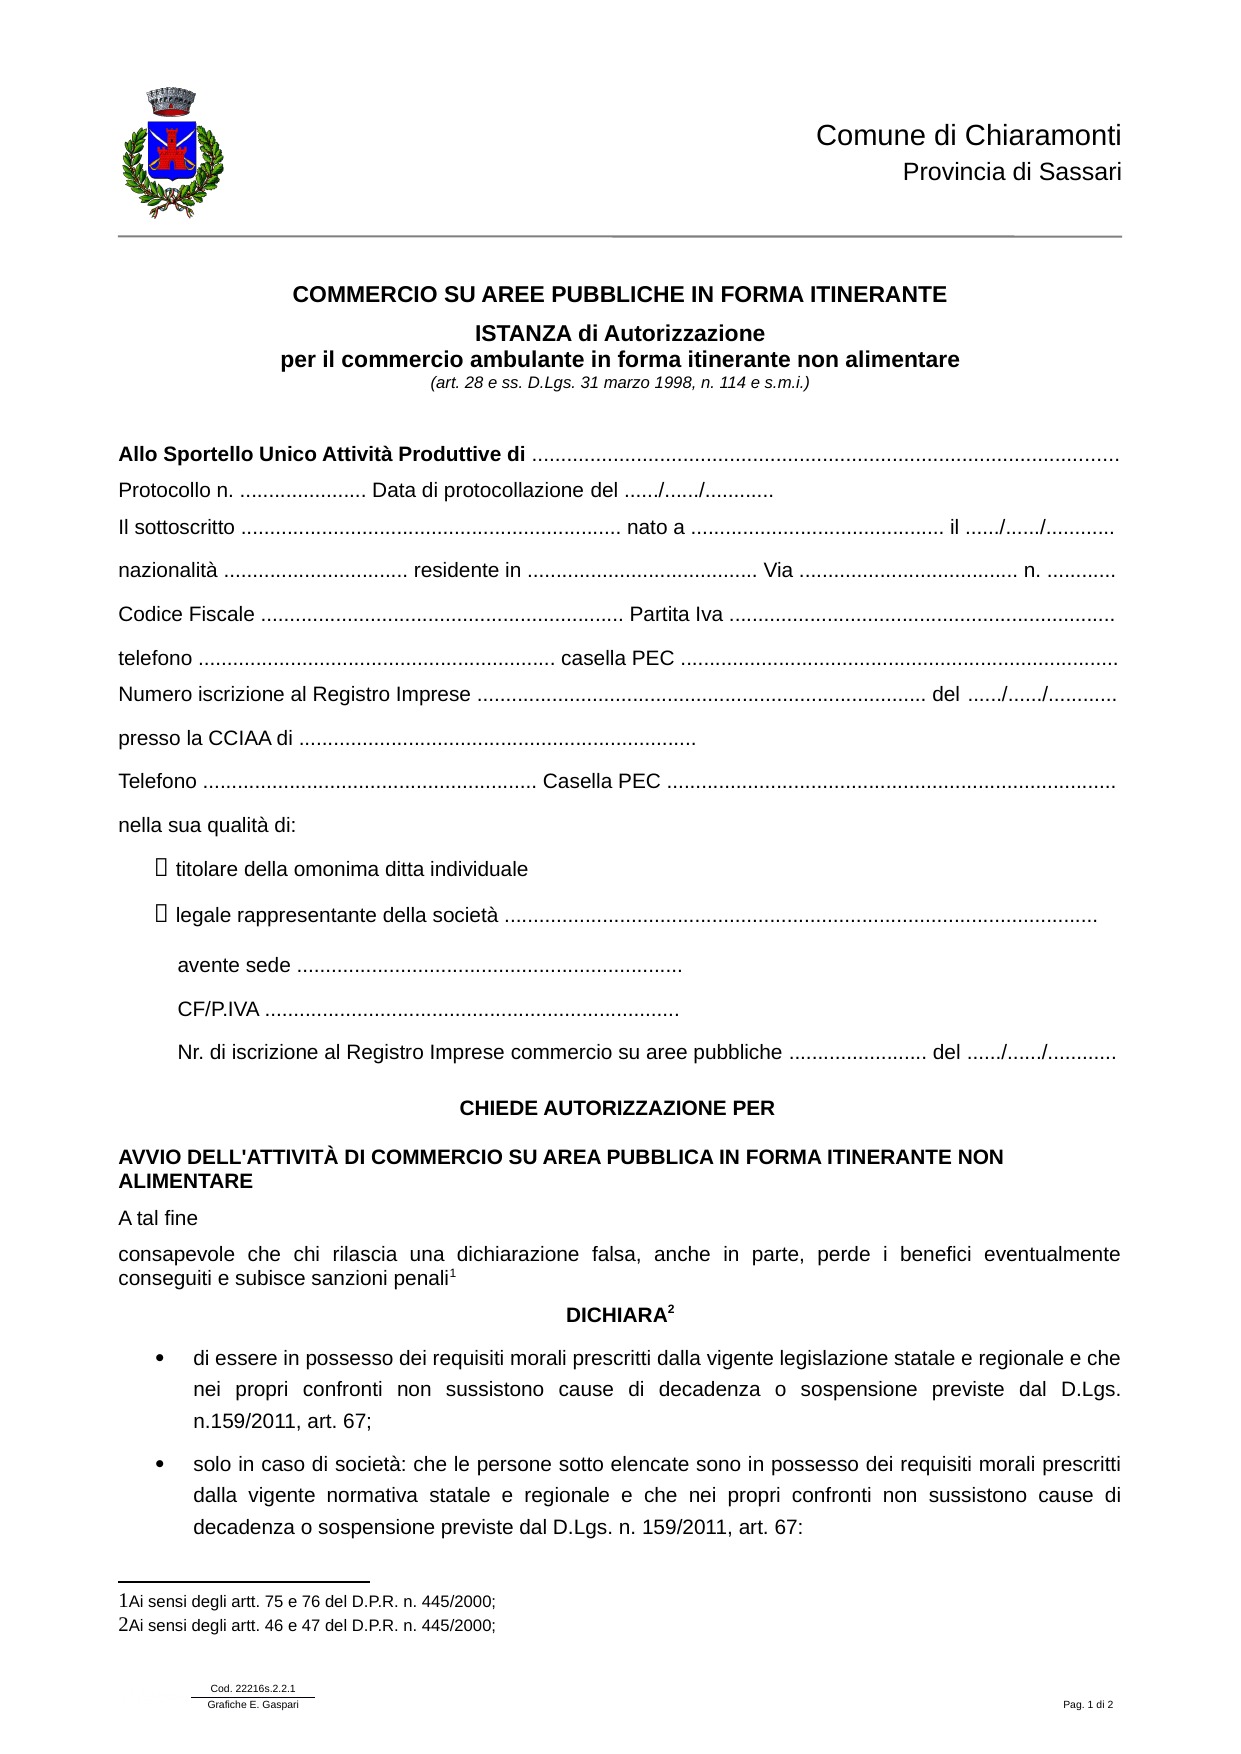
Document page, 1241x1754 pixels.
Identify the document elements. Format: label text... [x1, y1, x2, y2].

text Ai sensi degli artt. 75 e 76 del D.P.R. n. 445/2000; [118, 1588, 1122, 1612]
text nella sua qualità di: [118, 813, 1122, 837]
text consapevole che chi rilascia una dichiarazione falsa, anche in parte, perde i benefici eventualmente conseguiti e subisce sanzioni penali [118, 1242, 1122, 1290]
text  titolare della omonima ditta individuale [153, 849, 1122, 883]
table_header COMMERCIO SU AREE PUBBLICHE IN FORMA ITINERANTE ISTANZA di Autorizzazione per il commercio ambulante in forma itinerante non alimentare (art. 28 e ss. D.Lgs. 31 marzo 1998, n. 114 e s.m.i.) [118, 256, 1122, 417]
text presso la CCIAA di ..................................................................... [118, 726, 1122, 749]
text Numero iscrizione al Registro Imprese .............................................................................. del ....../....../............ [118, 682, 1122, 706]
text Provincia di Sassari [224, 157, 1122, 185]
text AVVIO DELL'ATTIVITÀ DI COMMERCIO SU AREA PUBBLICA IN FORMA ITINERANTE NON ALIMENTARE [118, 1145, 1122, 1193]
text  legale rappresentante della società ....................................................................................................... [153, 896, 1122, 930]
text Ai sensi degli artt. 46 e 47 del D.P.R. n. 445/2000; [118, 1612, 1122, 1636]
text Nr. di iscrizione al Registro Imprese commercio su aree pubbliche ........................ del ....../....../............ [177, 1040, 1122, 1064]
text telefono .............................................................. casella PEC ............................................................................ [118, 646, 1122, 669]
text CF/P.IVA ........................................................................ [177, 996, 1122, 1020]
picture [122, 87, 224, 219]
text Codice Fiscale ............................................................... Partita Iva ................................................................... [118, 602, 1122, 626]
text A tal fine [118, 1206, 1122, 1229]
text Allo Sportello Unico Attività Produttive di [118, 442, 1122, 466]
text CHIEDE AUTORIZZAZIONE PER [118, 1096, 1122, 1120]
text nazionalità ................................ residente in ........................................ Via ...................................... n. ............ [118, 558, 1122, 582]
text Protocollo n. ...................... Data di protocollazione del ....../....../............ [118, 478, 1122, 502]
text Comune di Chiaramonti [224, 118, 1122, 152]
list solo in caso di società: che le persone sotto elencate sono in possesso dei requisiti morali prescritti dalla vigente normativa statale e regionale e che nei propri confronti non sussistono cause di decadenza o sospensione previste dal D.Lgs. n. 159/2011, art. 67: [156, 1452, 1122, 1538]
text Il sottoscritto .................................................................. nato a ............................................ il ....../....../............ [118, 514, 1122, 538]
text avente sede ................................................................... [177, 953, 1122, 977]
list di essere in possesso dei requisiti morali prescritti dalla vigente legislazione statale e regionale e che nei propri confronti non sussistono cause di decadenza o sospensione previste dal D.Lgs. n.159/2011, art. 67; [156, 1346, 1122, 1432]
text DICHIARA [118, 1302, 1122, 1326]
text Telefono .......................................................... Casella PEC .............................................................................. [118, 769, 1122, 793]
